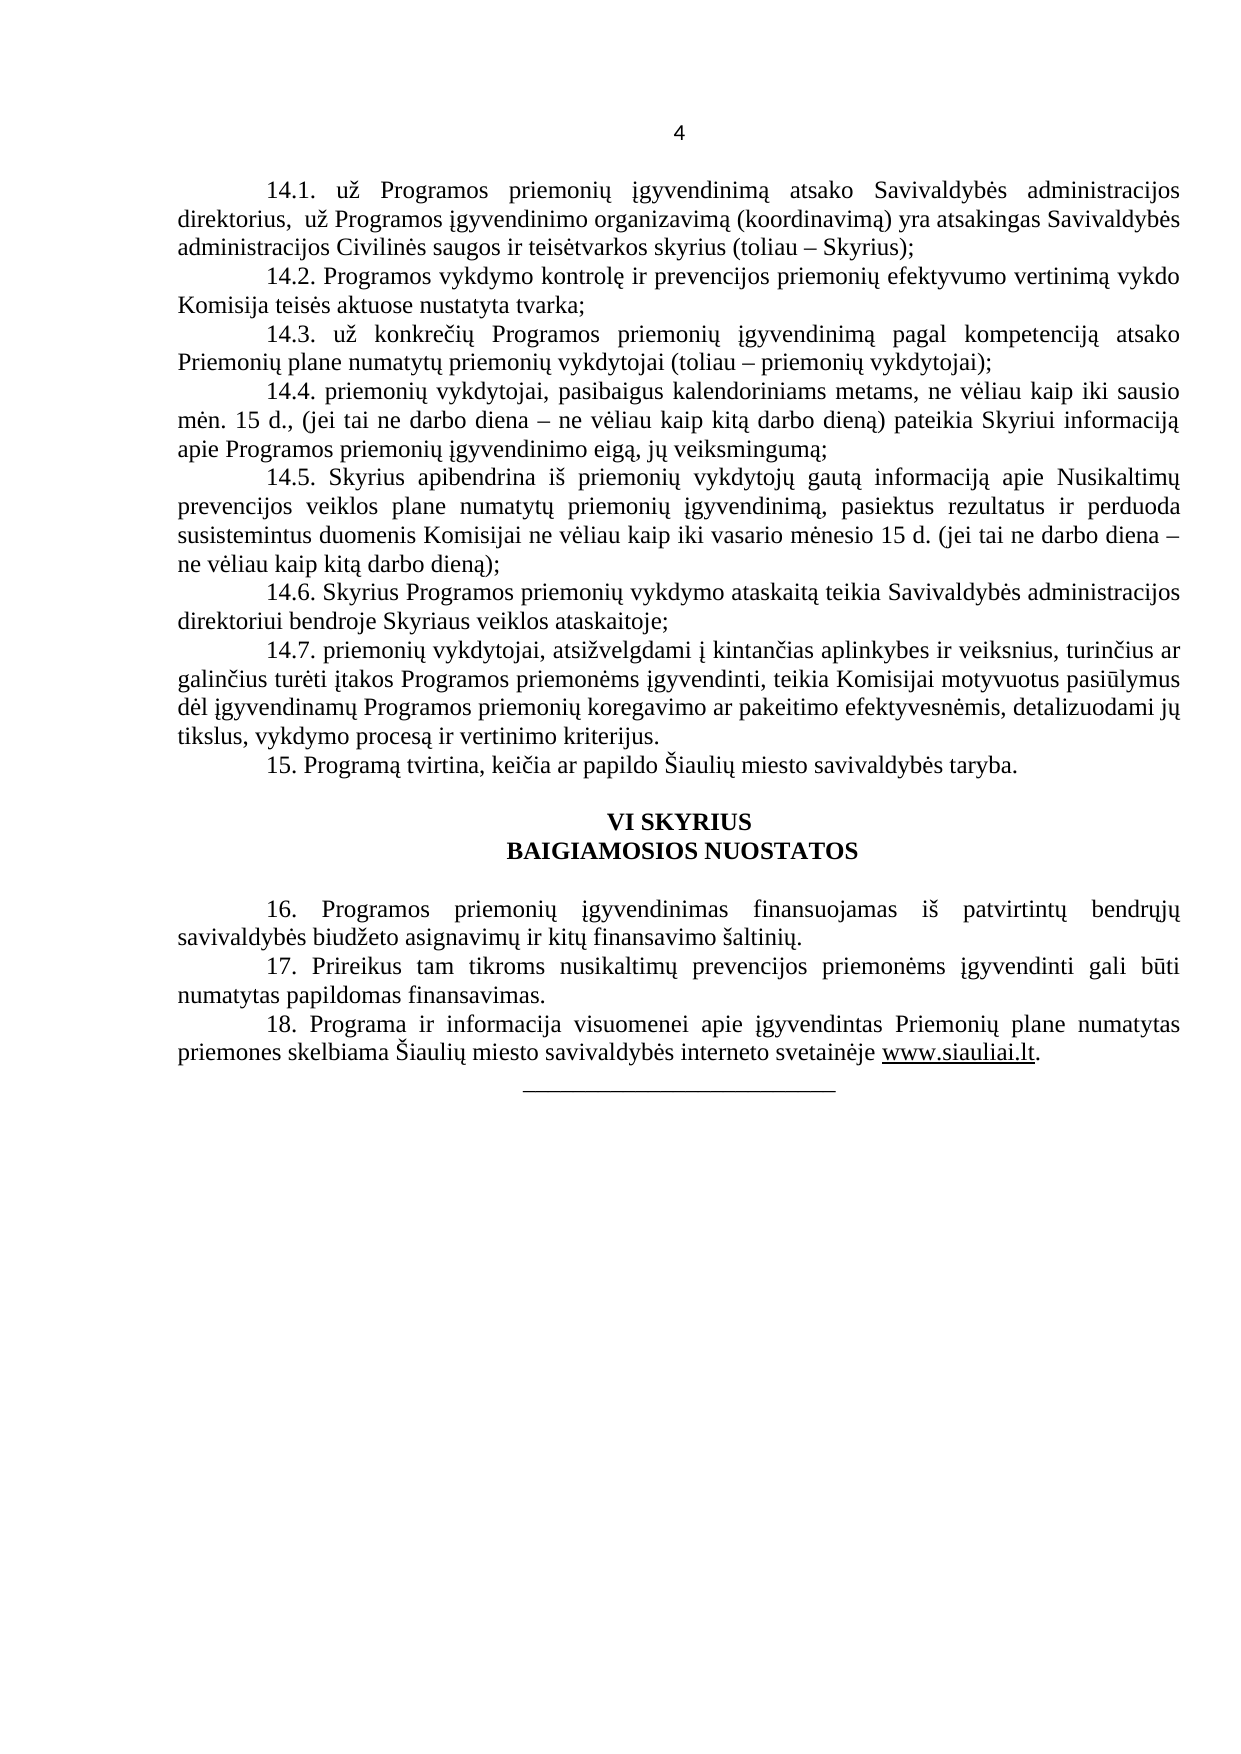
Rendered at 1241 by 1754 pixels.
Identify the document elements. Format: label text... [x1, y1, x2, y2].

text 16. Programos priemonių įgyvendinimas finansuojamas iš patvirtintų bendrųjų savivaldybės biudžeto asignavimų ir kitų finansavimo šaltinių. [177, 894, 1181, 951]
text BAIGIAMOSIOS NUOSTATOS [177, 836, 1181, 865]
text 14.7. priemonių vykdytojai, atsižvelgdami į kintančias aplinkybes ir veiksnius, turinčius ar galinčius turėti įtakos Programos priemonėms įgyvendinti, teikia Komisijai motyvuotus pasiūlymus dėl įgyvendinamų Programos priemonių koregavimo ar pakeitimo efektyvesnėmis, detalizuodami jų tikslus, vykdymo procesą ir vertinimo kriterijus. [177, 635, 1181, 750]
text 14.4. priemonių vykdytojai, pasibaigus kalendoriniams metams, ne vėliau kaip iki sausio mėn. 15 d., (jei tai ne darbo diena – ne vėliau kaip kitą darbo dieną) pateikia Skyriui informaciją apie Programos priemonių įgyvendinimo eigą, jų veiksmingumą; [177, 376, 1181, 462]
text 18. Programa ir informacija visuomenei apie įgyvendintas Priemonių plane numatytas priemones skelbiama Šiaulių miesto savivaldybės interneto svetainėje www.siauliai.lt. [177, 1009, 1181, 1066]
text VI SKYRIUS [177, 807, 1181, 836]
text 14.2. Programos vykdymo kontrolę ir prevencijos priemonių efektyvumo vertinimą vykdo Komisija teisės aktuose nustatyta tvarka; [177, 261, 1181, 319]
text 17. Prireikus tam tikroms nusikaltimų prevencijos priemonėms įgyvendinti gali būti numatytas papildomas finansavimas. [177, 951, 1181, 1009]
text 14.3. už konkrečių Programos priemonių įgyvendinimą pagal kompetenciją atsako Priemonių plane numatytų priemonių vykdytojai (toliau – priemonių vykdytojai); [177, 319, 1181, 376]
text 15. Programą tvirtina, keičia ar papildo Šiaulių miesto savivaldybės taryba. [177, 750, 1181, 779]
text 14.6. Skyrius Programos priemonių vykdymo ataskaitą teikia Savivaldybės administracijos direktoriui bendroje Skyriaus veiklos ataskaitoje; [177, 577, 1181, 635]
text _________________________ [177, 1066, 1181, 1095]
text 14.1. už Programos priemonių įgyvendinimą atsako Savivaldybės administracijos direktorius, už Programos įgyvendinimo organizavimą (koordinavimą) yra atsakingas Savivaldybės administracijos Civilinės saugos ir teisėtvarkos skyrius (toliau – Skyrius); [177, 175, 1181, 261]
text 14.5. Skyrius apibendrina iš priemonių vykdytojų gautą informaciją apie Nusikaltimų prevencijos veiklos plane numatytų priemonių įgyvendinimą, pasiektus rezultatus ir perduoda susistemintus duomenis Komisijai ne vėliau kaip iki vasario mėnesio 15 d. (jei tai ne darbo diena – ne vėliau kaip kitą darbo dieną); [177, 462, 1181, 577]
